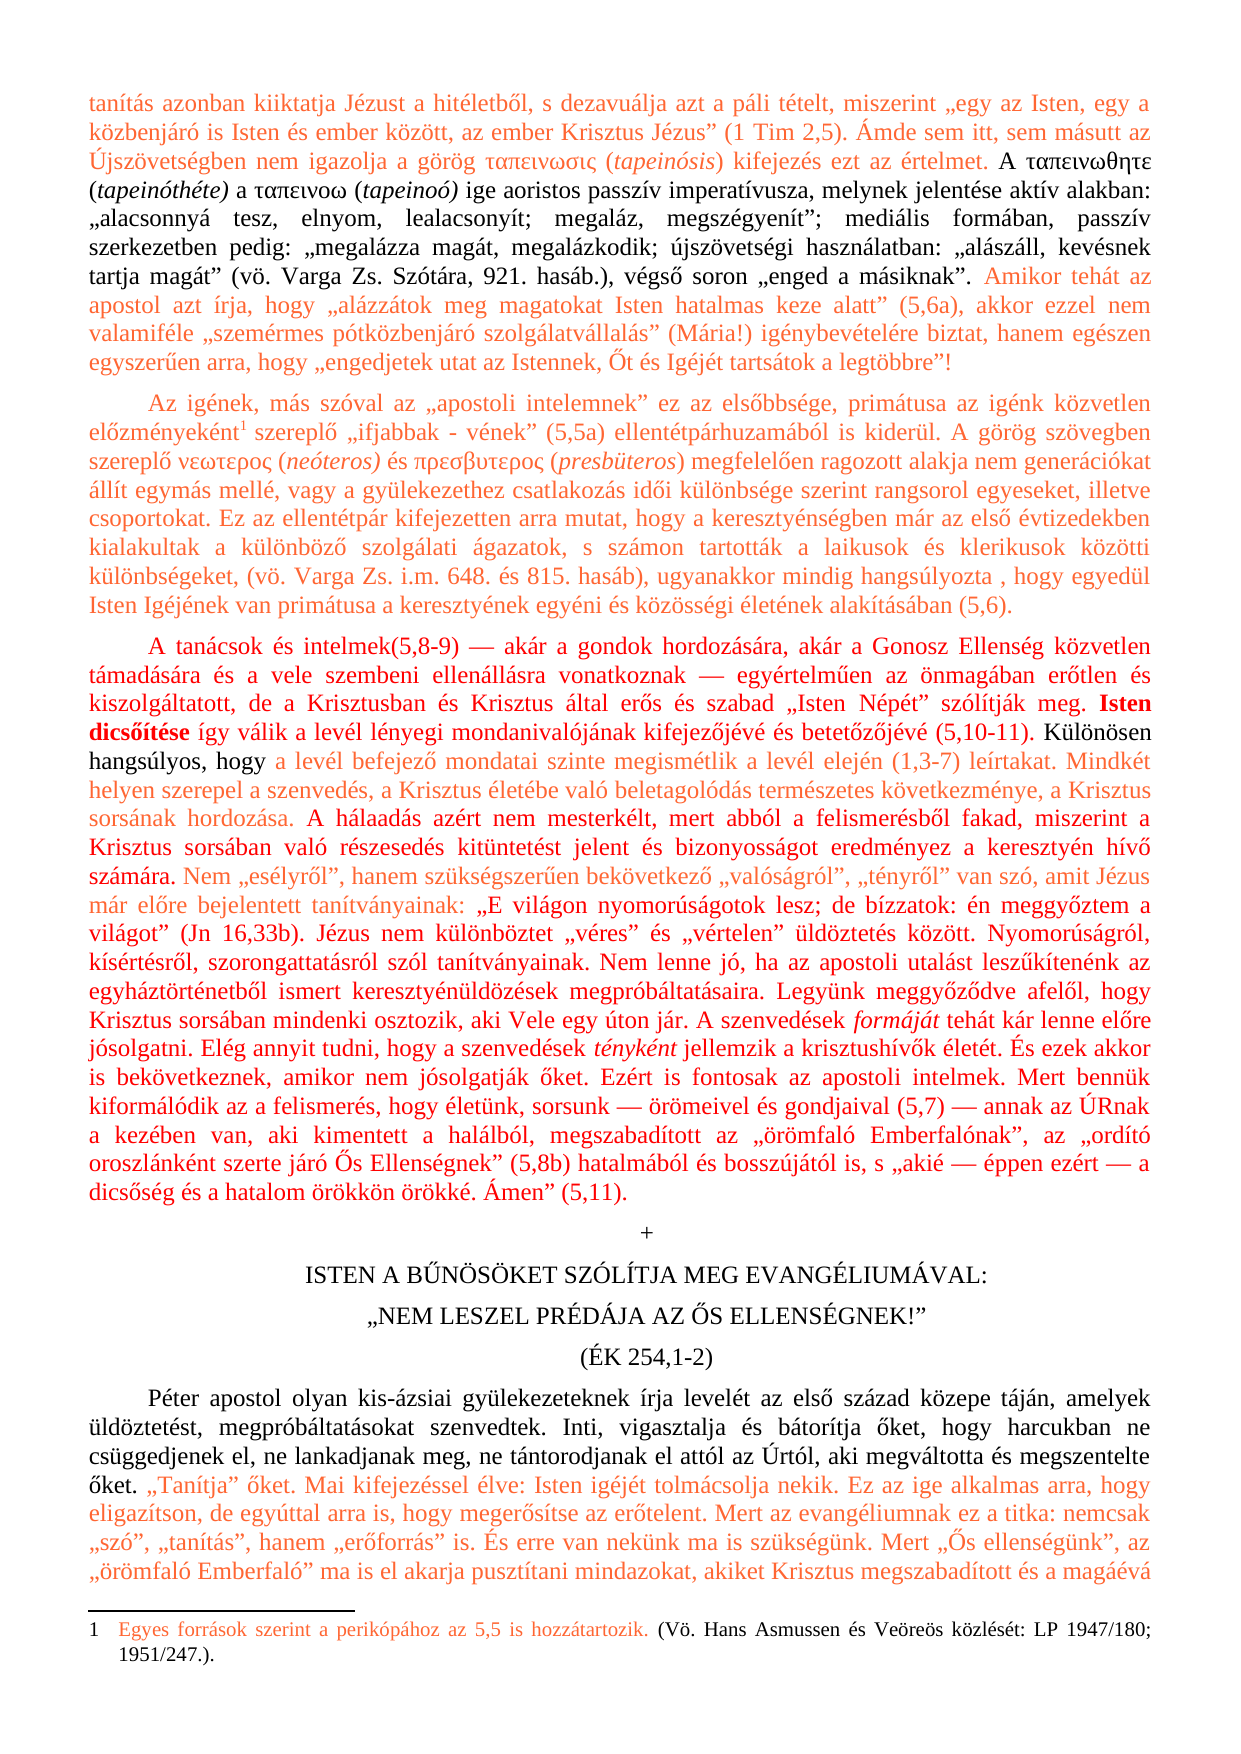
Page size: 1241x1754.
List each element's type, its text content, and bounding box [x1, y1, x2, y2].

text „NEM LESZEL PRÉDÁJA AZ ŐS ELLENSÉGNEK!” [88, 1301, 1152, 1330]
text + [88, 1218, 1152, 1247]
text A tanácsok és intelmek(5,8-9) — akár a gondok hordozására, akár a Gonosz Ellenség közvetlen támadására és a vele szembeni ellenállásra vonatkoznak — egyértelműen az önmagában erőtlen és kiszolgáltatott, de a Krisztusban és Krisztus által erős és szabad „Isten Népét” szólítják meg. Isten dicsőítése így válik a levél lényegi mondanivalójának kifejezőjévé és betetőzőjévé (5,10-11). Különösen hangsúlyos, hogy a levél befejező mondatai szinte megismétlik a levél elején (1,3-7) leírtakat. Mindkét helyen szerepel a szenvedés, a Krisztus életébe való beletagolódás természetes következménye, a Krisztus sorsának hordozása. A hálaadás azért nem mesterkélt, mert abból a felismerésből fakad, miszerint a Krisztus sorsában való részesedés kitüntetést jelent és bizonyosságot eredményez a keresztyén hívő számára. Nem „esélyről”, hanem szükségszerűen bekövetkező „valóságról”, „tényről” van szó, amit Jézus már előre bejelentett tanítványainak: „E világon nyomorúságotok lesz; de bízzatok: én meggyőztem a világot” (Jn 16,33b). Jézus nem különböztet „véres” és „vértelen” üldöztetés között. Nyomorúságról, kísértésről, szorongattatásról szól tanítványainak. Nem lenne jó, ha az apostoli utalást leszűkítenénk az egyháztörténetből ismert keresztyénüldözések megpróbáltatásaira. Legyünk meggyőződve afelől, hogy Krisztus sorsában mindenki osztozik, aki Vele egy úton jár. A szenvedések formáját tehát kár lenne előre jósolgatni. Elég annyit tudni, hogy a szenvedések tényként jellemzik a krisztushívők életét. És ezek akkor is bekövetkeznek, amikor nem jósolgatják őket. Ezért is fontosak az apostoli intelmek. Mert bennük kiformálódik az a felismerés, hogy életünk, sorsunk — örömeivel és gondjaival (5,7) — annak az ÚRnak a kezében van, aki kimentett a halálból, megszabadított az „örömfaló Emberfalónak”, az „ordító oroszlánként szerte járó Ős Ellenségnek” (5,8b) hatalmából és bosszújától is, s „akié — éppen ezért — a dicsőség és a hatalom örökkön örökké. Ámen” (5,11). [88, 631, 1152, 1206]
text Az igének, más szóval az „apostoli intelemnek” ez az elsőbbsége, primátusa az igénk közvetlen előzményeként szereplő „ifjabbak - vének” (5,5a) ellentétpárhuzamából is kiderül. A görög szövegben szereplő νεωτερος (neóteros) és πρεσβυτερος (presbüteros) megfelelően ragozott alakja nem generációkat állít egymás mellé, vagy a gyülekezethez csatlakozás idői különbsége szerint rangsorol egyeseket, illetve csoportokat. Ez az ellentétpár kifejezetten arra mutat, hogy a keresztyénségben már az első évtizedekben kialakultak a különböző szolgálati ágazatok, s számon tartották a laikusok és klerikusok közötti különbségeket, (vö. Varga Zs. i.m. 648. és 815. hasáb), ugyanakkor mindig hangsúlyozta , hogy egyedül Isten Igéjének van primátusa a keresztyének egyéni és közösségi életének alakításában (5,6). [88, 388, 1152, 618]
text ISTEN A BŰNÖSÖKET SZÓLÍTJA MEG EVANGÉLIUMÁVAL: [88, 1260, 1152, 1288]
text tanítás azonban kiiktatja Jézust a hitéletből, s dezavuálja azt a páli tételt, miszerint „egy az Isten, egy a közbenjáró is Isten és ember között, az ember Krisztus Jézus” (1 Tim 2,5). Ámde sem itt, sem másutt az Újszövetségben nem igazolja a görög ταπεινωσις (tapeinósis) kifejezés ezt az értelmet. A ταπεινωθητε (tapeinóthéte) a ταπεινοω (tapeinoó) ige aoristos passzív imperatívusza, melynek jelentése aktív alakban: „alacsonnyá tesz, elnyom, lealacsonyít; megaláz, megszégyenít”; mediális formában, passzív szerkezetben pedig: „megalázza magát, megalázkodik; újszövetségi használatban: „alászáll, kevésnek tartja magát” (vö. Varga Zs. Szótára, 921. hasáb.), végső soron „enged a másiknak”. Amikor tehát az apostol azt írja, hogy „alázzátok meg magatokat Isten hatalmas keze alatt” (5,6a), akkor ezzel nem valamiféle „szemérmes pótközbenjáró szolgálatvállalás” (Mária!) igénybevételére biztat, hanem egészen egyszerűen arra, hogy „engedjetek utat az Istennek, Őt és Igéjét tartsátok a legtöbbre”! [88, 88, 1152, 376]
text (ÉK 254,1-2) [88, 1342, 1152, 1371]
text Egyes források szerint a perikópához az 5,5 is hozzátartozik. (Vö. Hans Asmussen és Veöreös közlését: LP 1947/180; 1951/247.). [88, 1617, 1152, 1665]
text Péter apostol olyan kis-ázsiai gyülekezeteknek írja levelét az első század közepe táján, amelyek üldöztetést, megpróbáltatásokat szenvedtek. Inti, vigasztalja és bátorítja őket, hogy harcukban ne csüggedjenek el, ne lankadjanak meg, ne tántorodjanak el attól az Úrtól, aki megváltotta és megszentelte őket. „Tanítja” őket. Mai kifejezéssel élve: Isten igéjét tolmácsolja nekik. Ez az ige alkalmas arra, hogy eligazítson, de egyúttal arra is, hogy megerősítse az erőtelent. Mert az evangéliumnak ez a titka: nemcsak „szó”, „tanítás”, hanem „erőforrás” is. És erre van nekünk ma is szükségünk. Mert „Ős ellenségünk”, az „örömfaló Emberfaló” ma is el akarja pusztítani mindazokat, akiket Krisztus megszabadított és a magáévá [88, 1383, 1152, 1585]
